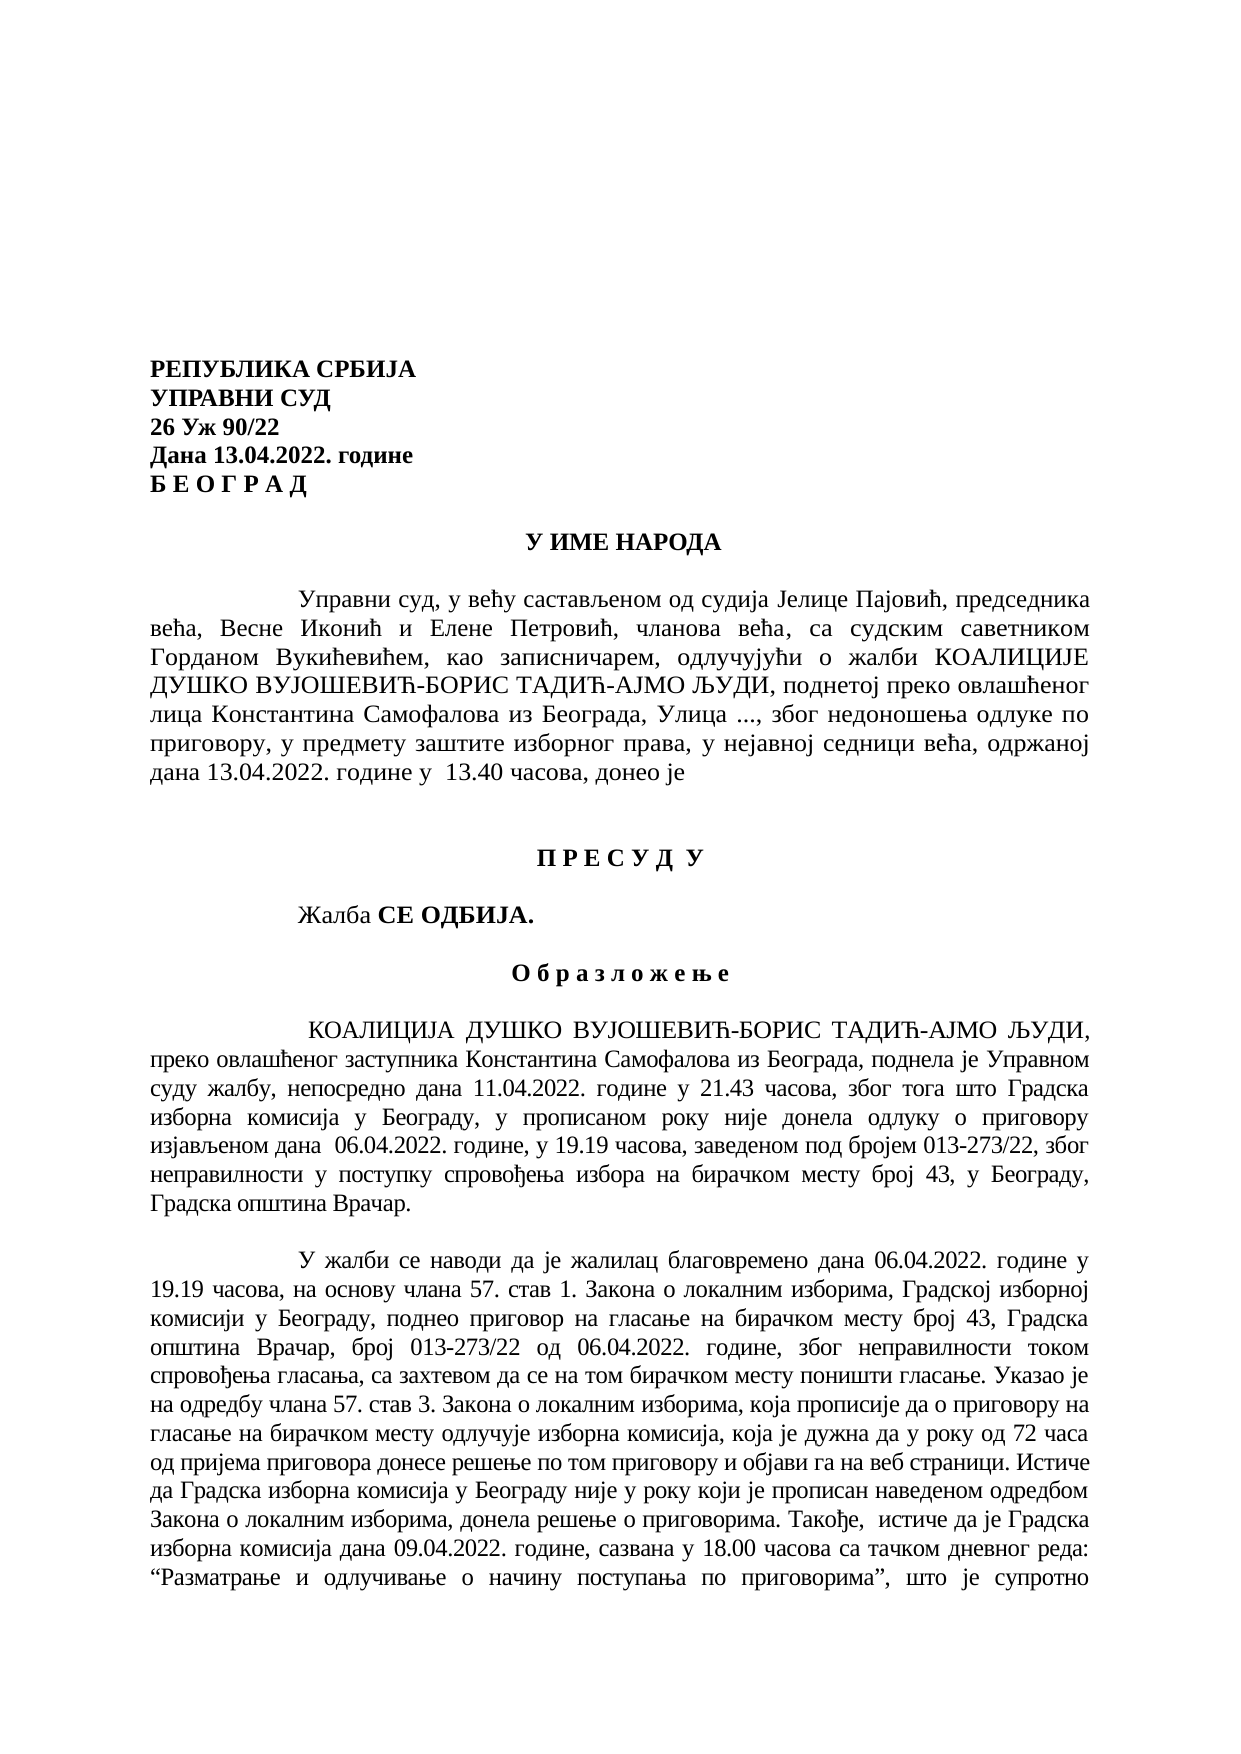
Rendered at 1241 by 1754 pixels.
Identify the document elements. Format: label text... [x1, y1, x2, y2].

text Жалба СЕ ОДБИЈА. [150, 900, 1090, 929]
text 26 Уж 90/22 [150, 412, 1090, 440]
text Управни суд, у већу састављеном од судија Јелице Пајовић, председника већа, Весне Иконић и Елене Петровић, чланова већа, са судским саветником Горданом Вукићевићем, као записничарем, одлучујући о жалби КОАЛИЦИЈЕ ДУШКО ВУЈОШЕВИЋ-БОРИС ТАДИЋ-АЈМО ЉУДИ, поднетој преко овлашћеног лица Константина Самофалова из Београда, Улица ..., због недоношења одлуке по приговору, у предмету заштите изборног права, у нејавној седници већа, одржаној дана 13.04.2022. године у 13.40 часова, донео је [150, 584, 1090, 785]
text КОАЛИЦИЈА ДУШКО ВУЈОШЕВИЋ-БОРИС ТАДИЋ-АЈМО ЉУДИ, преко овлашћеног заступника Константина Самофалова из Београда, поднела је Управном суду жалбу, непосредно дана 11.04.2022. године у 21.43 часова, због тога што Градска изборна комисија у Београду, у прописаном року није донела одлуку о приговору изјављеном дана 06.04.2022. године, у 19.19 часова, заведеном под бројем 013-273/22, због неправилности у поступку спровођења избора на бирачком месту број 43, у Београду, Градска општина Врачар. [150, 1015, 1090, 1217]
text У ИМЕ НАРОДА [150, 527, 1090, 555]
text У жалби се наводи да је жалилац благовремено дана 06.04.2022. године у 19.19 часова, на основу члана 57. став 1. Закона о локалним изборима, Градској изборној комисији у Београду, поднео приговор на гласање на бирачком месту број 43, Градска општина Врачар, број 013-273/22 од 06.04.2022. године, због неправилности током спровођења гласања, са захтевом да се на том бирачком месту поништи гласање. Указао је на одредбу члана 57. став 3. Закона о локалним изборима, која прописије да о приговору на гласање на бирачком месту одлучује изборна комисија, која је дужна да у року од 72 часа од пријема приговора донесе решење по том приговору и објави га на веб страници. Истиче да Градска изборна комисија у Београду није у року који је прописан наведеном одредбом Закона о локалним изборима, донела решење о приговорима. Такође, истиче да је Градска изборна комисија дана 09.04.2022. године, сазвана у 18.00 часова са тачком дневног реда: “Разматрање и одлучивање о начину поступања по приговорима”, што је супротно [150, 1245, 1090, 1590]
text П Р Е С У Д У [150, 843, 1090, 872]
text Дана 13.04.2022. године [150, 440, 1090, 469]
text УПРАВНИ СУД [150, 383, 1090, 412]
text Б Е О Г Р А Д [150, 469, 1090, 498]
text О б р а з л о ж е њ е [150, 958, 1090, 987]
text РЕПУБЛИКА СРБИЈА [150, 148, 1090, 383]
